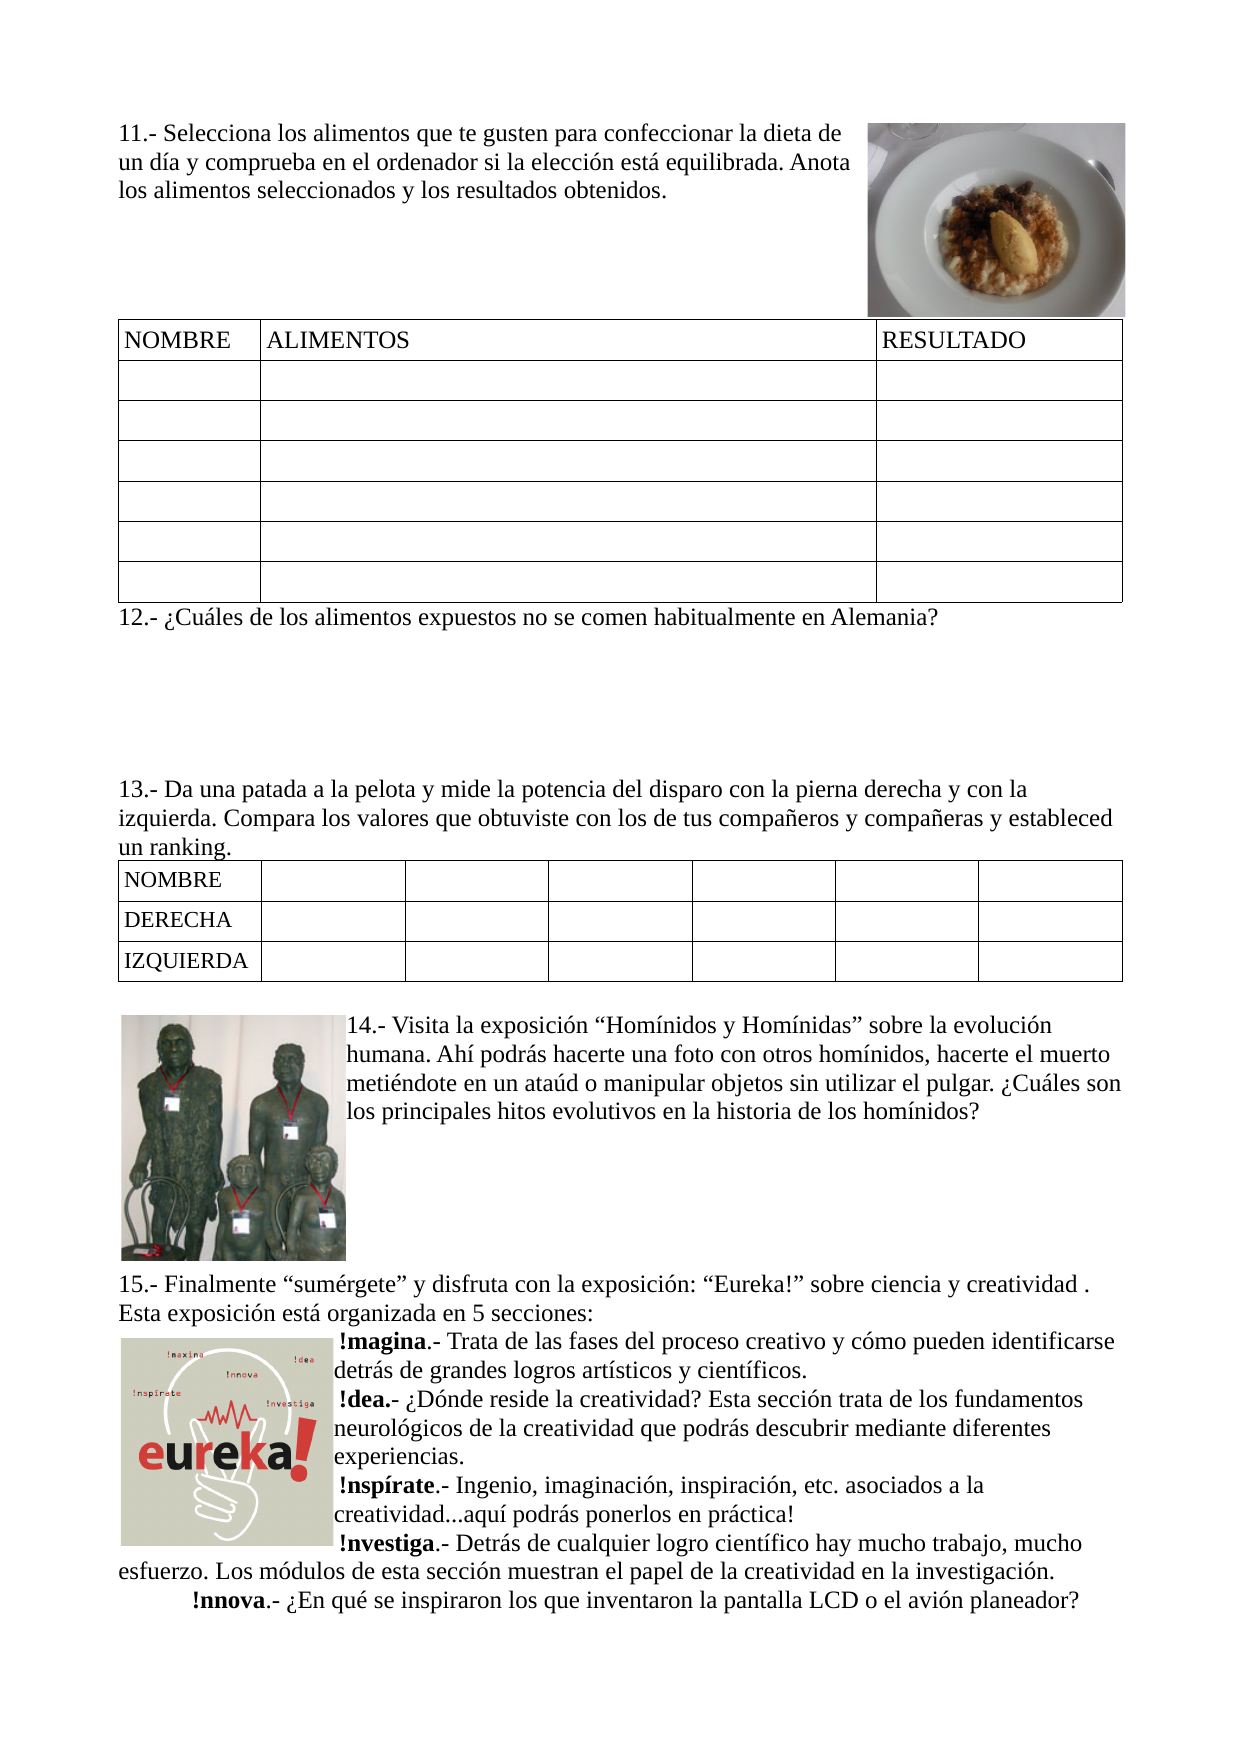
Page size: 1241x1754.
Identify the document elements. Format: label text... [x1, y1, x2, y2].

picture [120, 1338, 334, 1546]
table_cell [877, 562, 1122, 602]
table_cell IZQUIERDA [119, 942, 261, 981]
table_cell [406, 902, 548, 941]
table_cell [261, 361, 876, 400]
table_header [979, 861, 1122, 901]
table_cell [836, 942, 978, 981]
table_cell [979, 942, 1122, 981]
picture [867, 123, 1126, 317]
table_cell [877, 482, 1122, 521]
table_header [693, 861, 835, 901]
table_cell [877, 361, 1122, 400]
text !dea.- ¿Dónde reside la creatividad? Esta sección trata de los fundamentos neurológicos de la creatividad que podrás descubrir mediante diferentes experiencias. [334, 1384, 1122, 1470]
text 13.- Da una patada a la pelota y mide la potencia del disparo con la pierna derecha y con la izquierda. Compara los valores que obtuviste con los de tus compañeros y compañeras y estableced un ranking. [118, 774, 1122, 860]
table_cell [119, 401, 260, 440]
table_header [549, 861, 692, 901]
text 12.- ¿Cuáles de los alimentos expuestos no se comen habitualmente en Alemania? [118, 603, 1122, 630]
text !nvestiga.- Detrás de cualquier logro científico hay mucho trabajo, mucho esfuerzo. Los módulos de esta sección muestran el papel de la creatividad en la investigación. [118, 1528, 1122, 1585]
table_cell [261, 562, 876, 602]
table_cell [261, 441, 876, 481]
table_cell [406, 942, 548, 981]
table_cell [877, 441, 1122, 481]
text !nspírate.- Ingenio, imaginación, inspiración, etc. asociados a la creatividad...aquí podrás ponerlos en práctica! [334, 1470, 1122, 1528]
table_cell [549, 942, 692, 981]
table_cell [119, 522, 260, 561]
table_header RESULTADO [877, 320, 1122, 360]
table_cell [836, 902, 978, 941]
table_cell [261, 401, 876, 440]
table_cell [693, 902, 835, 941]
text 11.- Selecciona los alimentos que te gusten para confeccionar la dieta de un día y comprueba en el ordenador si la elección está equilibrada. Anota los alimentos seleccionados y los resultados obtenidos. [118, 118, 1122, 204]
table_cell [979, 902, 1122, 941]
table_cell [119, 361, 260, 400]
table_cell [693, 942, 835, 981]
table_header NOMBRE [119, 320, 260, 360]
table_cell [119, 562, 260, 602]
text !nnova.- ¿En qué se inspiraron los que inventaron la pantalla LCD o el avión planeador? [118, 1585, 1122, 1614]
table_cell [261, 482, 876, 521]
table_cell [262, 902, 405, 941]
table_cell [119, 482, 260, 521]
table_header [262, 861, 405, 901]
text 14.- Visita la exposición “Homínidos y Homínidas” sobre la evolución humana. Ahí podrás hacerte una foto con otros homínidos, hacerte el muerto metiéndote en un ataúd o manipular objetos sin utilizar el pulgar. ¿Cuáles son los principales hitos evolutivos en la historia de los homínidos? [118, 1010, 1122, 1125]
table_cell [261, 522, 876, 561]
table_header [836, 861, 978, 901]
table_cell [549, 902, 692, 941]
table_cell [877, 522, 1122, 561]
table_cell [262, 942, 405, 981]
table_header ALIMENTOS [261, 320, 876, 360]
table_header [406, 861, 548, 901]
table_cell [877, 401, 1122, 440]
table_header NOMBRE [119, 861, 261, 901]
text !magina.- Trata de las fases del proceso creativo y cómo pueden identificarse detrás de grandes logros artísticos y científicos. [118, 1326, 1122, 1384]
text 15.- Finalmente “sumérgete” y disfruta con la exposición: “Eureka!” sobre ciencia y creatividad . Esta exposición está organizada en 5 secciones: [118, 1269, 1122, 1326]
table_cell [119, 441, 260, 481]
table_cell DERECHA [119, 902, 261, 941]
picture [121, 1015, 346, 1261]
